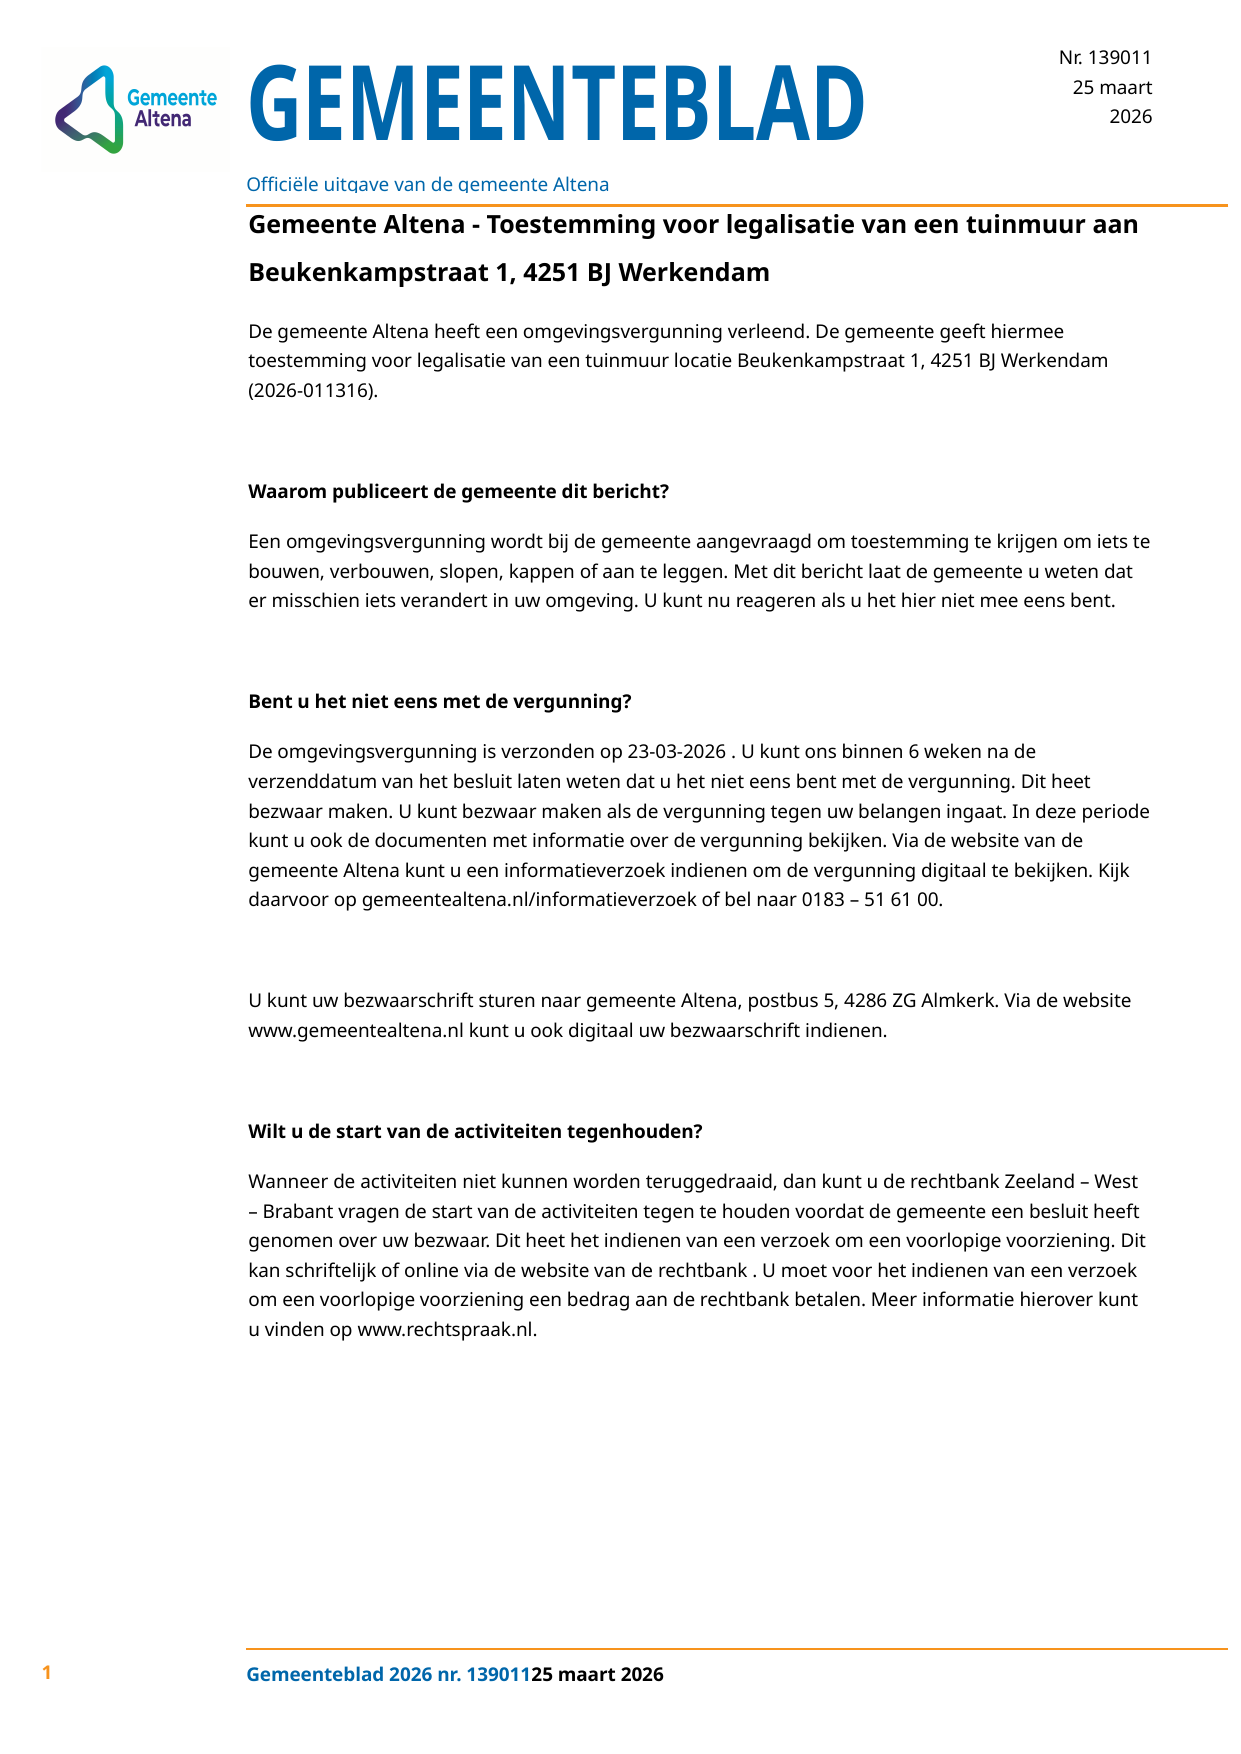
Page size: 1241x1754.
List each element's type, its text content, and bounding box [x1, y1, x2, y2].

text Een omgevingsvergunning wordt bij de gemeente aangevraagd om toestemming te krijgen om iets te bouwen, verbouwen, slopen, kappen of aan te leggen. Met dit bericht laat de gemeente u weten dat er misschien iets verandert in uw omgeving. U kunt nu reageren als u het hier niet mee eens bent. [248, 528, 1152, 613]
text De omgevingsvergunning is verzonden op 23-03-2026 . U kunt ons binnen 6 weken na de verzenddatum van het besluit laten weten dat u het niet eens bent met de vergunning. Dit heet bezwaar maken. U kunt bezwaar maken als de vergunning tegen uw belangen ingaat. In deze periode kunt u ook de documenten met informatie over de vergunning bekijken. Via de website van de gemeente Altena kunt u een informatieverzoek indienen om de vergunning digitaal te bekijken. Kijk daarvoor op gemeentealtena.nl/informatieverzoek of bel naar 0183 – 51 61 00. [248, 739, 1152, 912]
text U kunt uw bezwaarschrift sturen naar gemeente Altena, postbus 5, 4286 ZG Almkerk. Via de website www.gemeentealtena.nl kunt u ook digitaal uw bezwaarschrift indienen. [248, 987, 1152, 1043]
text Bent u het niet eens met de vergunning? [248, 688, 1152, 714]
text Wilt u de start van de activiteiten tegenhouden? [248, 1118, 1152, 1144]
text Waarom publiceert de gemeente dit bericht? [248, 478, 1152, 504]
text De gemeente Altena heeft een omgevingsvergunning verleend. De gemeente geeft hiermee toestemming voor legalisatie van een tuinmuur locatie Beukenkampstraat 1, 4251 BJ Werkendam (2026-011316). [248, 318, 1152, 403]
text Wanneer de activiteiten niet kunnen worden teruggedraaid, dan kunt u de rechtbank Zeeland – West – Brabant vragen de start van de activiteiten tegen te houden voordat de gemeente een besluit heeft genomen over uw bezwaar. Dit heet het indienen van een verzoek om een voorlopige voorziening. Dit kan schriftelijk of online via de website van de rechtbank . U moet voor het indienen van een verzoek om een voorlopige voorziening een bedrag aan de rechtbank betalen. Meer informatie hierover kunt u vinden op www.rechtspraak.nl. [248, 1168, 1152, 1342]
picture [41, 47, 231, 172]
text Gemeente Altena - Toestemming voor legalisatie van een tuinmuur aan Beukenkampstraat 1, 4251 BJ Werkendam [248, 207, 1152, 288]
